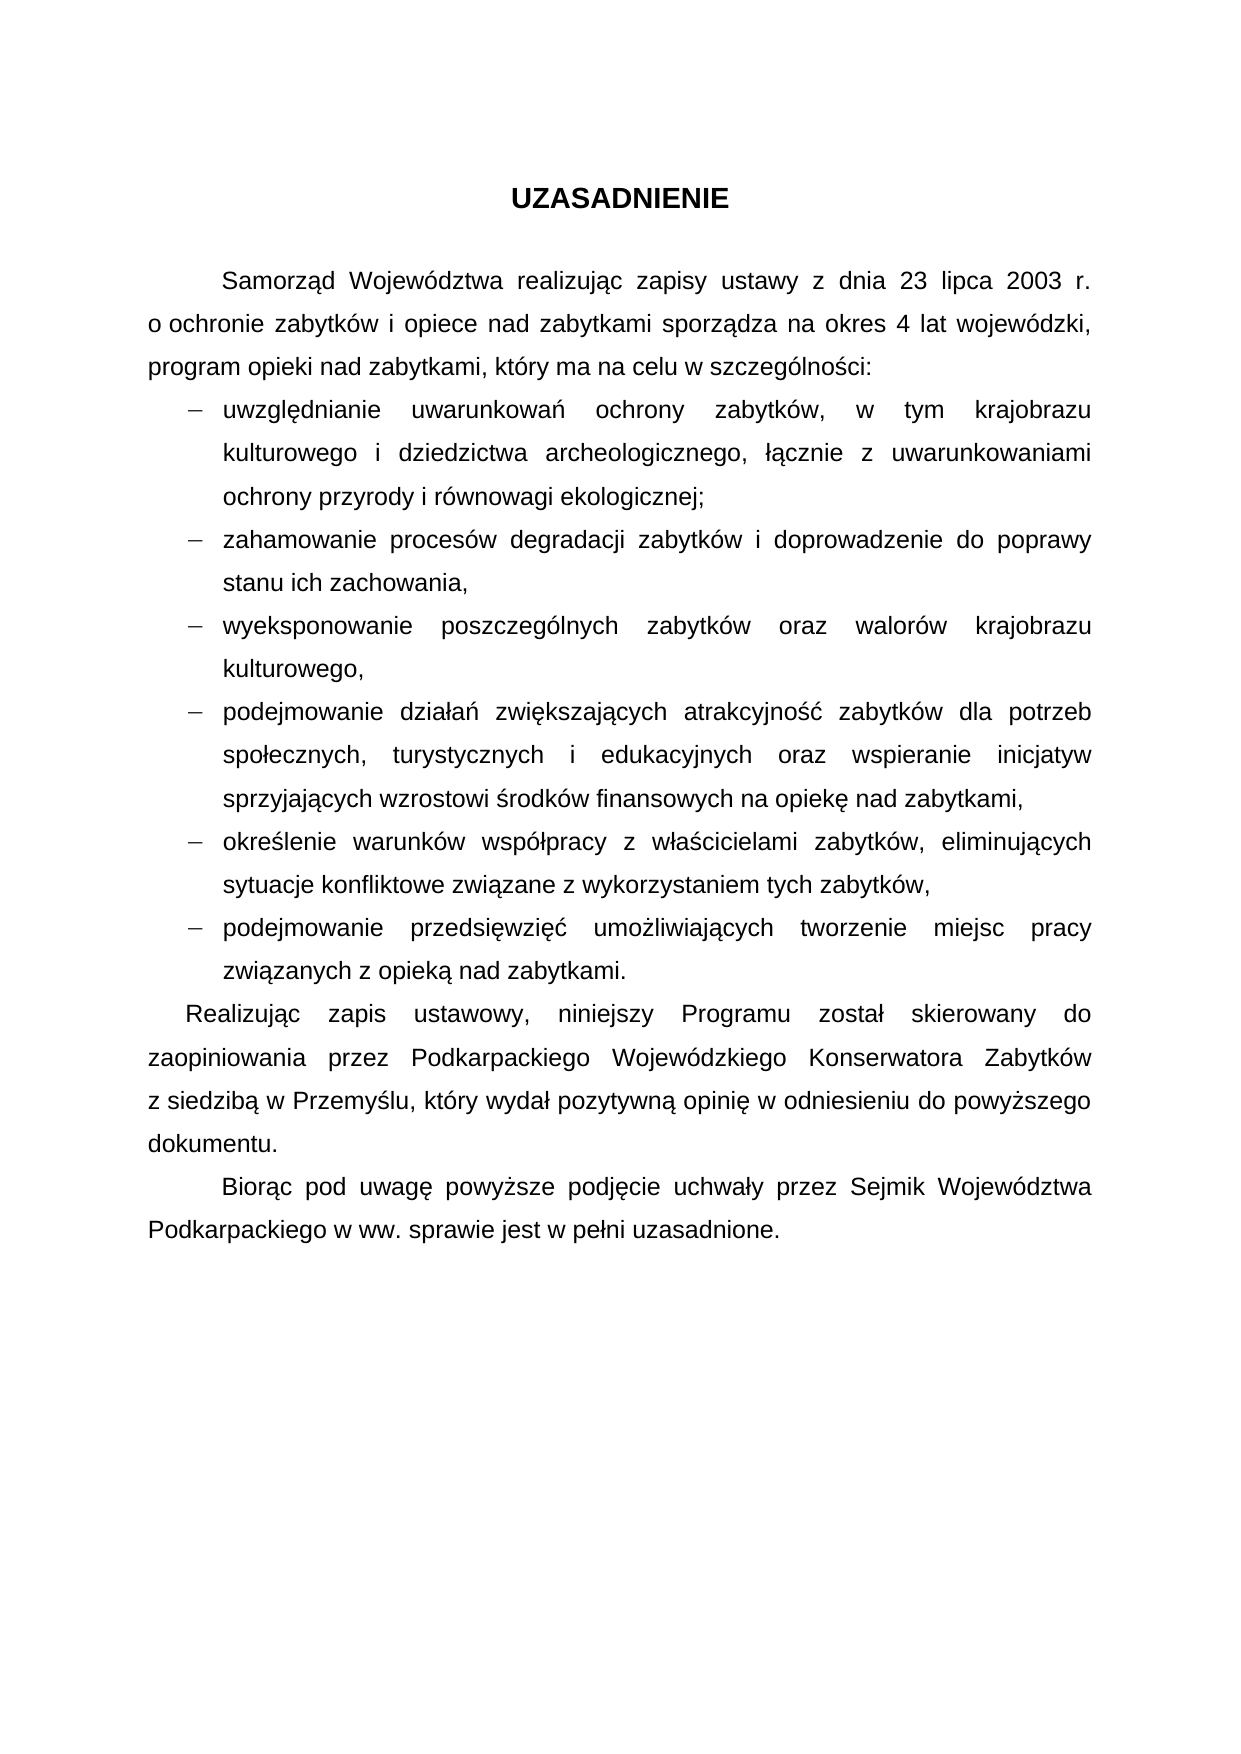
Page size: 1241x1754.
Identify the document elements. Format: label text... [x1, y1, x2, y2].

text UZASADNIENIE [148, 181, 1093, 215]
list zahamowanie procesów degradacji zabytków i doprowadzenie do poprawy stanu ich zachowania, [185, 524, 1093, 597]
text Biorąc pod uwagę powyższe podjęcie uchwały przez Sejmik Województwa Podkarpackiego w ww. sprawie jest w pełni uzasadnione. [148, 1172, 1093, 1244]
text Realizując zapis ustawowy, niniejszy Programu został skierowany do zaopiniowania przez Podkarpackiego Wojewódzkiego Konserwatora Zabytków z siedzibą w Przemyślu, który wydał pozytywną opinię w odniesieniu do powyższego dokumentu. [148, 999, 1093, 1158]
list określenie warunków współpracy z właścicielami zabytków, eliminujących sytuacje konfliktowe związane z wykorzystaniem tych zabytków, [185, 827, 1093, 899]
list podejmowanie przedsięwzięć umożliwiających tworzenie miejsc pracy związanych z opieką nad zabytkami. [185, 913, 1093, 985]
list uwzględnianie uwarunkowań ochrony zabytków, w tym krajobrazu kulturowego i dziedzictwa archeologicznego, łącznie z uwarunkowaniami ochrony przyrody i równowagi ekologicznej; [185, 395, 1093, 510]
text Samorząd Województwa realizując zapisy ustawy z dnia 23 lipca 2003 r. o ochronie zabytków i opiece nad zabytkami sporządza na okres 4 lat wojewódzki, program opieki nad zabytkami, który ma na celu w szczególności: [148, 266, 1093, 381]
list podejmowanie działań zwiększających atrakcyjność zabytków dla potrzeb społecznych, turystycznych i edukacyjnych oraz wspieranie inicjatyw sprzyjających wzrostowi środków finansowych na opiekę nad zabytkami, [185, 697, 1093, 812]
list wyeksponowanie poszczególnych zabytków oraz walorów krajobrazu kulturowego, [185, 611, 1093, 683]
